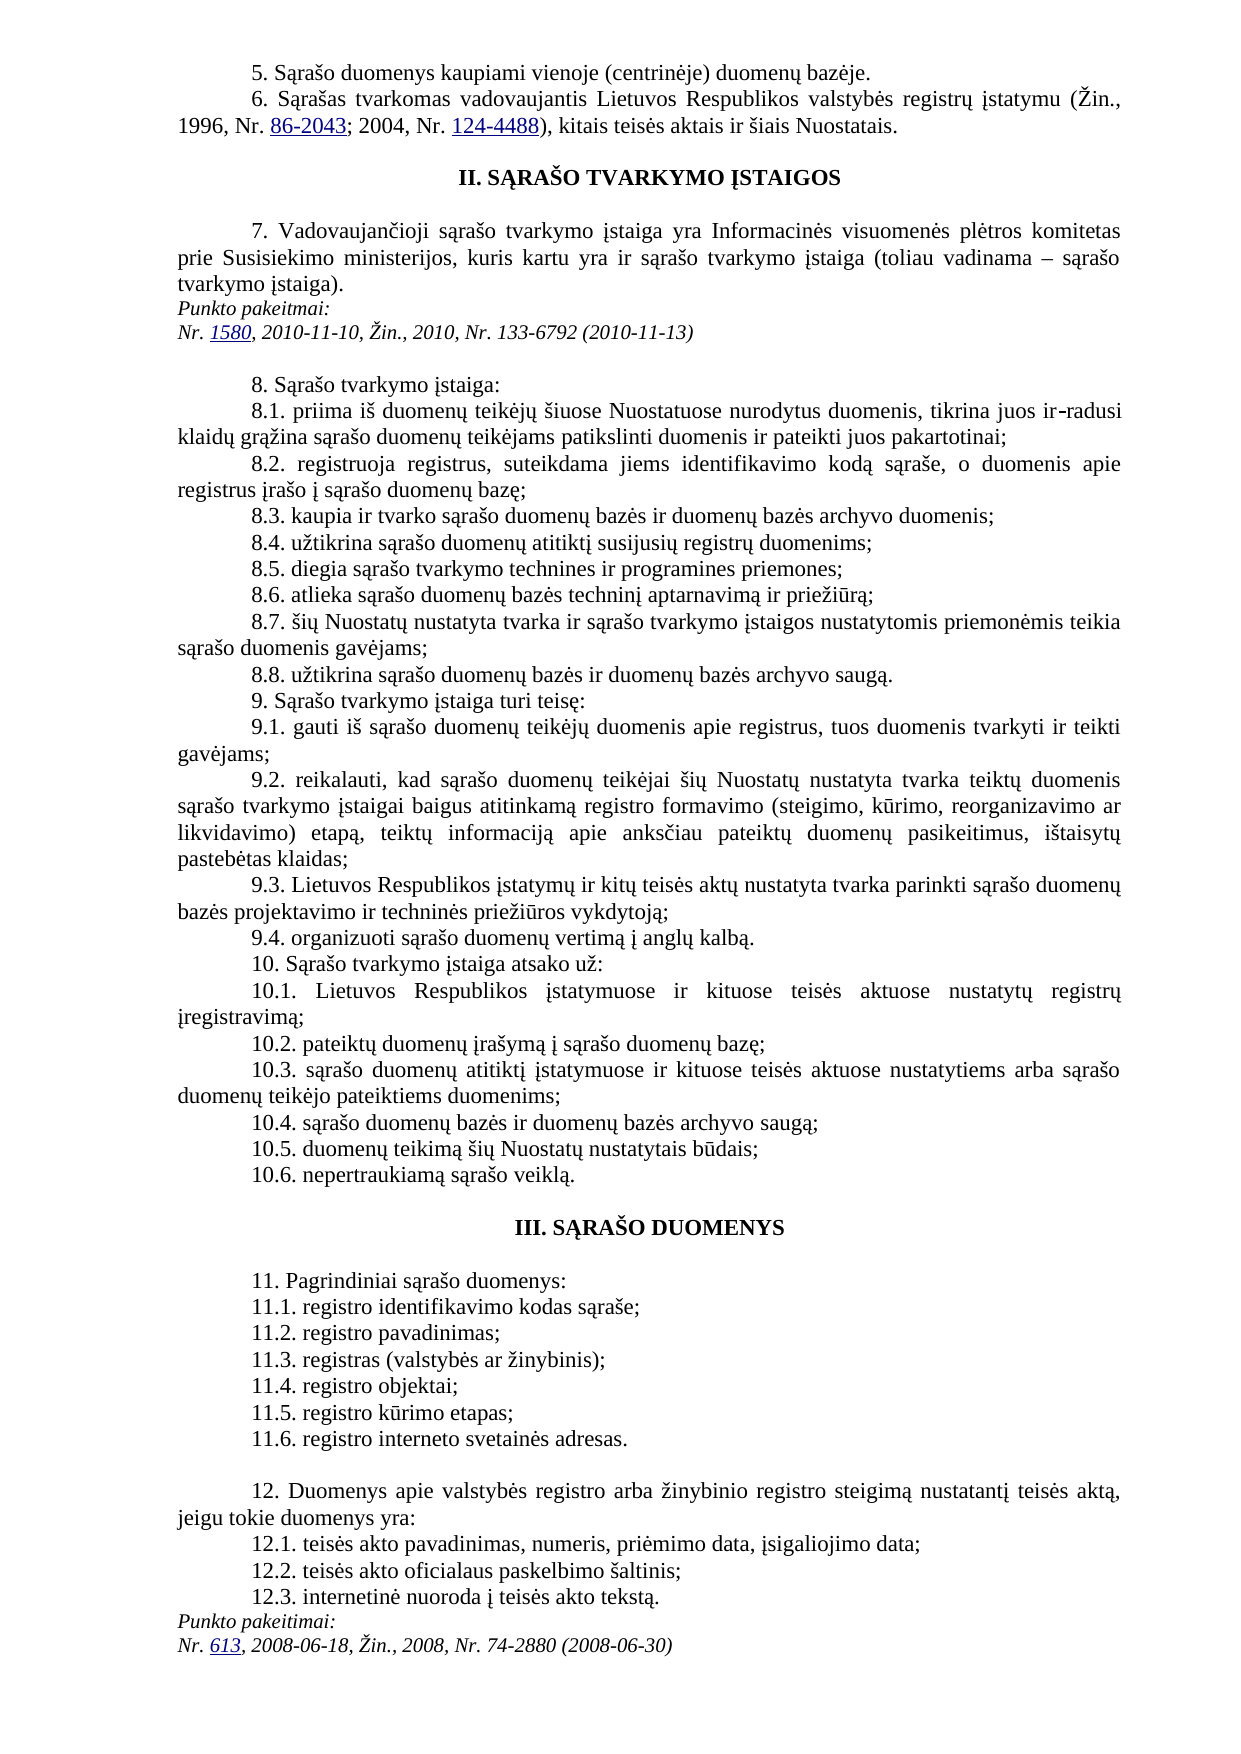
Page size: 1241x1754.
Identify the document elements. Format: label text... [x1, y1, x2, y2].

text 10.2. pateiktų duomenų įrašymą į sąrašo duomenų bazę; [177, 1029, 1122, 1056]
text 5. Sąrašo duomenys kaupiami vienoje (centrinėje) duomenų bazėje. [177, 59, 1122, 85]
text 9.1. gauti iš sąrašo duomenų teikėjų duomenis apie registrus, tuos duomenis tvarkyti ir teikti gavėjams; [177, 713, 1122, 766]
text Punkto pakeitmai: [177, 296, 1122, 320]
text 8. Sąrašo tvarkymo įstaiga: [177, 371, 1122, 397]
text 11.6. registro interneto svetainės adresas. [177, 1425, 1122, 1451]
text 8.2. registruoja registrus, suteikdama jiems identifikavimo kodą sąraše, o duomenis apie registrus įrašo į sąrašo duomenų bazę; [177, 450, 1122, 502]
text 12.1. teisės akto pavadinimas, numeris, priėmimo data, įsigaliojimo data; [177, 1530, 1122, 1557]
text 8.8. užtikrina sąrašo duomenų bazės ir duomenų bazės archyvo saugą. [177, 661, 1122, 687]
text 9.3. Lietuvos Respublikos įstatymų ir kitų teisės aktų nustatyta tvarka parinkti sąrašo duomenų bazės projektavimo ir techninės priežiūros vykdytoją; [177, 871, 1122, 924]
text III. SĄRAŠO DUOMENYS [177, 1214, 1122, 1240]
text II. SĄRAŠO TVARKYMO ĮSTAIGOS [177, 164, 1122, 191]
text 7. Vadovaujančioji sąrašo tvarkymo įstaiga yra Informacinės visuomenės plėtros komitetas prie Susisiekimo ministerijos, kuris kartu yra ir sąrašo tvarkymo įstaiga (toliau vadinama – sąrašo tvarkymo įstaiga). [177, 217, 1122, 296]
text 10.4. sąrašo duomenų bazės ir duomenų bazės archyvo saugą; [177, 1109, 1122, 1135]
text 9. Sąrašo tvarkymo įstaiga turi teisę: [177, 687, 1122, 713]
text 12. Duomenys apie valstybės registro arba žinybinio registro steigimą nustatantį teisės aktą, jeigu tokie duomenys yra: [177, 1478, 1122, 1530]
text Nr. 1580, 2010-11-10, Žin., 2010, Nr. 133-6792 (2010-11-13) [177, 320, 1122, 344]
text 11.5. registro kūrimo etapas; [177, 1398, 1122, 1425]
text 10. Sąrašo tvarkymo įstaiga atsako už: [177, 951, 1122, 977]
text 11.2. registro pavadinimas; [177, 1319, 1122, 1346]
text 11.3. registras (valstybės ar žinybinis); [177, 1346, 1122, 1372]
text 10.6. nepertraukiamą sąrašo veiklą. [177, 1161, 1122, 1188]
text 8.6. atlieka sąrašo duomenų bazės techninį aptarnavimą ir priežiūrą; [177, 582, 1122, 608]
text Nr. 613, 2008-06-18, Žin., 2008, Nr. 74-2880 (2008-06-30) [177, 1633, 1122, 1657]
text 9.4. organizuoti sąrašo duomenų vertimą į anglų kalbą. [177, 924, 1122, 951]
text 8.4. užtikrina sąrašo duomenų atitiktį susijusių registrų duomenims; [177, 529, 1122, 555]
text Punkto pakeitimai: [177, 1609, 1122, 1633]
text 12.2. teisės akto oficialaus paskelbimo šaltinis; [251, 1557, 1122, 1583]
text 8.1. priima iš duomenų teikėjų šiuose Nuostatuose nurodytus duomenis, tikrina juos ir radusi klaidų grąžina sąrašo duomenų teikėjams patikslinti duomenis ir pateikti juos pakartotinai; [177, 397, 1122, 450]
text 10.1. Lietuvos Respublikos įstatymuose ir kituose teisės aktuose nustatytų registrų įregistravimą; [177, 977, 1122, 1029]
text 10.5. duomenų teikimą šių Nuostatų nustatytais būdais; [177, 1135, 1122, 1161]
text 8.3. kaupia ir tvarko sąrašo duomenų bazės ir duomenų bazės archyvo duomenis; [177, 502, 1122, 529]
text 10.3. sąrašo duomenų atitiktį įstatymuose ir kituose teisės aktuose nustatytiems arba sąrašo duomenų teikėjo pateiktiems duomenims; [177, 1056, 1122, 1109]
text 8.7. šių Nuostatų nustatyta tvarka ir sąrašo tvarkymo įstaigos nustatytomis priemonėmis teikia sąrašo duomenis gavėjams; [177, 608, 1122, 661]
text 6. Sąrašas tvarkomas vadovaujantis Lietuvos Respublikos valstybės registrų įstatymu (Žin., 1996, Nr. 86-2043; 2004, Nr. 124-4488), kitais teisės aktais ir šiais Nuostatais. [177, 85, 1122, 138]
text 11.4. registro objektai; [177, 1372, 1122, 1398]
text 12.3. internetinė nuoroda į teisės akto tekstą. [251, 1583, 1122, 1609]
text 8.5. diegia sąrašo tvarkymo technines ir programines priemones; [177, 555, 1122, 582]
text 9.2. reikalauti, kad sąrašo duomenų teikėjai šių Nuostatų nustatyta tvarka teiktų duomenis sąrašo tvarkymo įstaigai baigus atitinkamą registro formavimo (steigimo, kūrimo, reorganizavimo ar likvidavimo) etapą, teiktų informaciją apie anksčiau pateiktų duomenų pasikeitimus, ištaisytų pastebėtas klaidas; [177, 766, 1122, 871]
text 11. Pagrindiniai sąrašo duomenys: [177, 1267, 1122, 1293]
text 11.1. registro identifikavimo kodas sąraše; [177, 1293, 1122, 1319]
